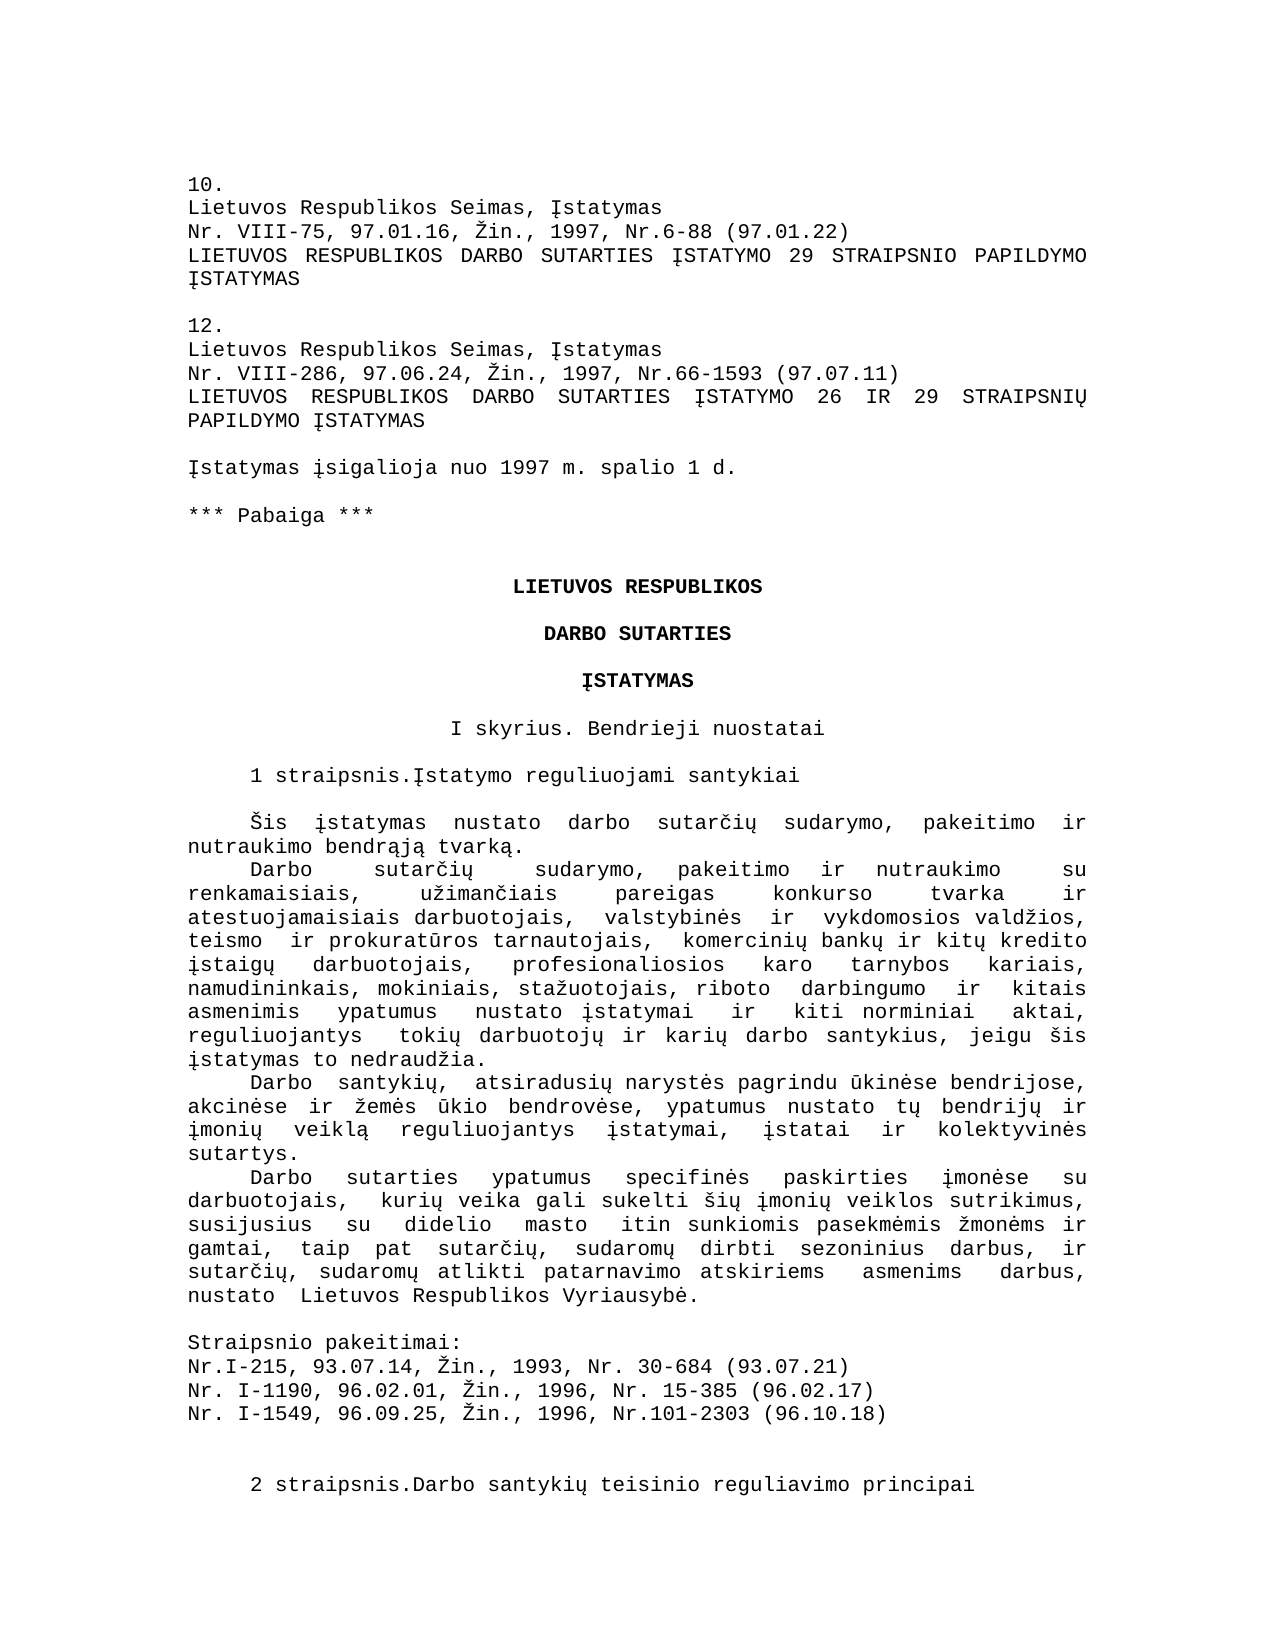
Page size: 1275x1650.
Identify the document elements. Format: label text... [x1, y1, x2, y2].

text LIETUVOS RESPUBLIKOS DARBO SUTARTIES ĮSTATYMO 29 STRAIPSNIO PAPILDYMO ĮSTATYMAS [187, 244, 1087, 292]
text Darbo sutarties ypatumus specifinės paskirties įmonėse su darbuotojais, kurių veika gali sukelti šių įmonių veiklos sutrikimus, susijusius su didelio masto itin sunkiomis pasekmėmis žmonėms ir gamtai, taip pat sutarčių, sudaromų dirbti sezoninius darbus, ir sutarčių, sudaromų atlikti patarnavimo atskiriems asmenims darbus, nustato Lietuvos Respublikos Vyriausybė. [187, 1167, 1087, 1309]
text 2 straipsnis.Darbo santykių teisinio reguliavimo principai [187, 1474, 1087, 1498]
text Šis įstatymas nustato darbo sutarčių sudarymo, pakeitimo ir nutraukimo bendrąją tvarką. [187, 812, 1087, 859]
text I skyrius. Bendrieji nuostatai [187, 717, 1087, 741]
text Straipsnio pakeitimai: [187, 1332, 1087, 1356]
text Nr. VIII-75, 97.01.16, Žin., 1997, Nr.6-88 (97.01.22) [187, 221, 1087, 244]
text *** Pabaiga *** [187, 505, 1087, 528]
text 12. [187, 316, 1087, 339]
text Lietuvos Respublikos Seimas, Įstatymas [187, 197, 1087, 221]
text Nr. I-1549, 96.09.25, Žin., 1996, Nr.101-2303 (96.10.18) [187, 1403, 1087, 1427]
text LIETUVOS RESPUBLIKOS DARBO SUTARTIES ĮSTATYMO 26 IR 29 STRAIPSNIŲ PAPILDYMO ĮSTATYMAS [187, 386, 1087, 434]
text 10. [187, 174, 1087, 197]
text 1 straipsnis.Įstatymo reguliuojami santykiai [187, 765, 1087, 788]
text DARBO SUTARTIES [187, 623, 1087, 647]
text ĮSTATYMAS [187, 670, 1087, 694]
text Darbo sutarčių sudarymo, pakeitimo ir nutraukimo su renkamaisiais, užimančiais pareigas konkurso tvarka ir atestuojamaisiais darbuotojais, valstybinės ir vykdomosios valdžios, teismo ir prokuratūros tarnautojais, komercinių bankų ir kitų kredito įstaigų darbuotojais, profesionaliosios karo tarnybos kariais, namudininkais, mokiniais, stažuotojais, riboto darbingumo ir kitais asmenimis ypatumus nustato įstatymai ir kiti norminiai aktai, reguliuojantys tokių darbuotojų ir karių darbo santykius, jeigu šis įstatymas to nedraudžia. [187, 859, 1087, 1072]
text Įstatymas įsigalioja nuo 1997 m. spalio 1 d. [187, 457, 1087, 481]
text Nr. I-1190, 96.02.01, Žin., 1996, Nr. 15-385 (96.02.17) [187, 1379, 1087, 1403]
text Darbo santykių, atsiradusių narystės pagrindu ūkinėse bendrijose, akcinėse ir žemės ūkio bendrovėse, ypatumus nustato tų bendrijų ir įmonių veiklą reguliuojantys įstatymai, įstatai ir kolektyvinės sutartys. [187, 1072, 1087, 1167]
text Nr. VIII-286, 97.06.24, Žin., 1997, Nr.66-1593 (97.07.11) [187, 363, 1087, 386]
text Lietuvos Respublikos Seimas, Įstatymas [187, 339, 1087, 363]
text LIETUVOS RESPUBLIKOS [187, 576, 1087, 599]
text Nr.I-215, 93.07.14, Žin., 1993, Nr. 30-684 (93.07.21) [187, 1356, 1087, 1379]
